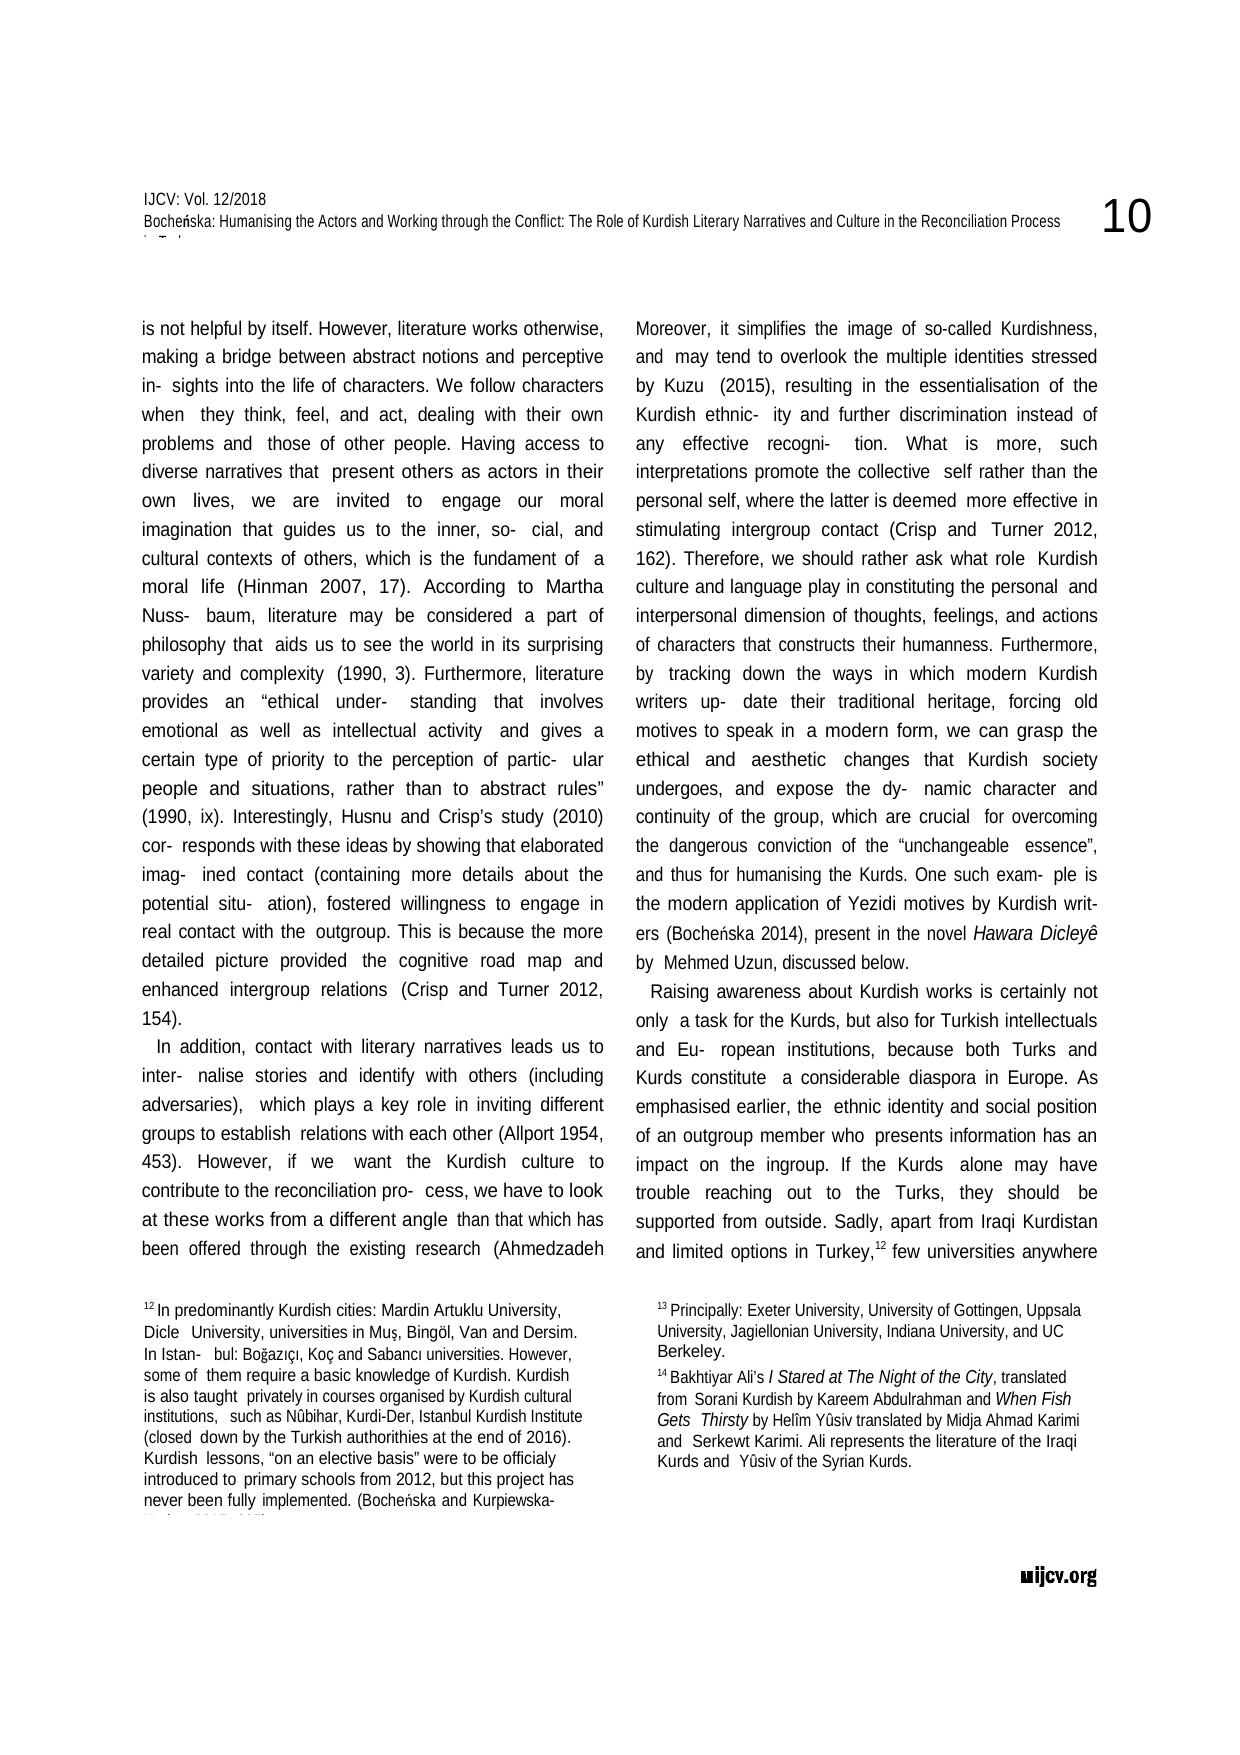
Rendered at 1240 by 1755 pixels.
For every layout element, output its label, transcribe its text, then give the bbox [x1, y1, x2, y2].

text is not helpful by itself. However, literature works otherwise, making a bridge between abstract notions and perceptive in- sights into the life of characters. We follow characters when they think, feel, and act, dealing with their own problems and those of other people. Having access to diverse narratives that present others as actors in their own lives, we are invited to engage our moral imagination that guides us to the inner, so- cial, and cultural contexts of others, which is the fundament of a moral life (Hinman 2007, 17). According to Martha Nuss- baum, literature may be considered a part of philosophy that aids us to see the world in its surprising variety and complexity (1990, 3). Furthermore, literature provides an “ethical under- standing that involves emotional as well as intellectual activity and gives a certain type of priority to the perception of partic- ular people and situations, rather than to abstract rules” (1990, ix). Interestingly, Husnu and Crisp’s study (2010) cor- responds with these ideas by showing that elaborated imag- ined contact (containing more details about the potential situ- ation), fostered willingness to engage in real contact with the outgroup. This is because the more detailed picture provided the cognitive road map and enhanced intergroup relations (Crisp and Turner 2012, 154). [142, 316, 604, 1029]
text 14 Bakhtiyar Ali’s I Stared at The Night of the City, translated from Sorani Kurdish by Kareem Abdulrahman and When Fish Gets Thirsty by Helîm Yûsiv translated by Midja Ahmad Karimi and Serkewt Karimi. Ali represents the literature of the Iraqi Kurds and Yûsiv of the Syrian Kurds. [657, 1367, 1095, 1471]
text In addition, contact with literary narratives leads us to inter- nalise stories and identify with others (including adversaries), which plays a key role in inviting different groups to establish relations with each other (Allport 1954, 453). However, if we want the Kurdish culture to contribute to the reconciliation pro- cess, we have to look at these works from a different angle than that which has been offered through the existing research (Ahmedzadeh 2003; Belçim-Galip 2015; Scalbert-Yücel 2014). We need to go further than discussing only the Kurdish struggle for independence, resistance and identity, which often [142, 1035, 604, 1268]
text Moreover, it simplifies the image of so-called Kurdishness, and may tend to overlook the multiple identities stressed by Kuzu (2015), resulting in the essentialisation of the Kurdish ethnic- ity and further discrimination instead of any effective recogni- tion. What is more, such interpretations promote the collective self rather than the personal self, where the latter is deemed more effective in stimulating intergroup contact (Crisp and Turner 2012, 162). Therefore, we should rather ask what role Kurdish culture and language play in constituting the personal and interpersonal dimension of thoughts, feelings, and actions of characters that constructs their humanness. Furthermore, by tracking down the ways in which modern Kurdish writers up- date their traditional heritage, forcing old motives to speak in a modern form, we can grasp the ethical and aesthetic changes that Kurdish society undergoes, and expose the dy- namic character and continuity of the group, which are crucial for overcoming the dangerous conviction of the “unchangeable essence”, and thus for humanising the Kurds. One such exam- ple is the modern application of Yezidi motives by Kurdish writ- ers (Bocheńska 2014), present in the novel Hawara Dicleyê by Mehmed Uzun, discussed below. [636, 316, 1098, 974]
text Raising awareness about Kurdish works is certainly not only a task for the Kurds, but also for Turkish intellectuals and Eu- ropean institutions, because both Turks and Kurds constitute a considerable diaspora in Europe. As emphasised earlier, the ethnic identity and social position of an outgroup member who presents information has an impact on the ingroup. If the Kurds alone may have trouble reaching out to the Turks, they should be supported from outside. Sadly, apart from Iraqi Kurdistan and limited options in Turkey,12 few universities anywhere in the world teach Kurdish,13 and the first Kurdish novels were published in English translation only in 2016.14 In comparison [636, 980, 1098, 1270]
text 13 Principally: Exeter University, University of Gottingen, Uppsala University, Jagiellonian University, Indiana University, and UC Berkeley. [657, 1299, 1082, 1361]
text IJCV: Vol. 12/2018 [144, 189, 1083, 209]
text 12 In predominantly Kurdish cities: Mardin Artuklu University, Dicle University, universities in Muş, Bingöl, Van and Dersim. In Istan- bul: Boğazıçı, Koç and Sabancı universities. However, some of them require a basic knowledge of Kurdish. Kurdish is also taught privately in courses organised by Kurdish cultural institutions, such as Nûbihar, Kurdi-Der, Istanbul Kurdish Institute (closed down by the Turkish authorithies at the end of 2016). Kurdish lessons, “on an elective basis” were to be officialy introduced to primary schools from 2012, but this project has never been fully implemented. (Bocheńska and Kurpiewska-Korbut 2015, 205) [144, 1299, 583, 1514]
picture [1021, 1566, 1097, 1587]
text 10 [1101, 191, 1154, 243]
text Bocheńska: Humanising the Actors and Working through the Conflict: The Role of Kurdish Literary Narratives and Culture in the Reconciliation Process in Turkey [144, 211, 1081, 253]
